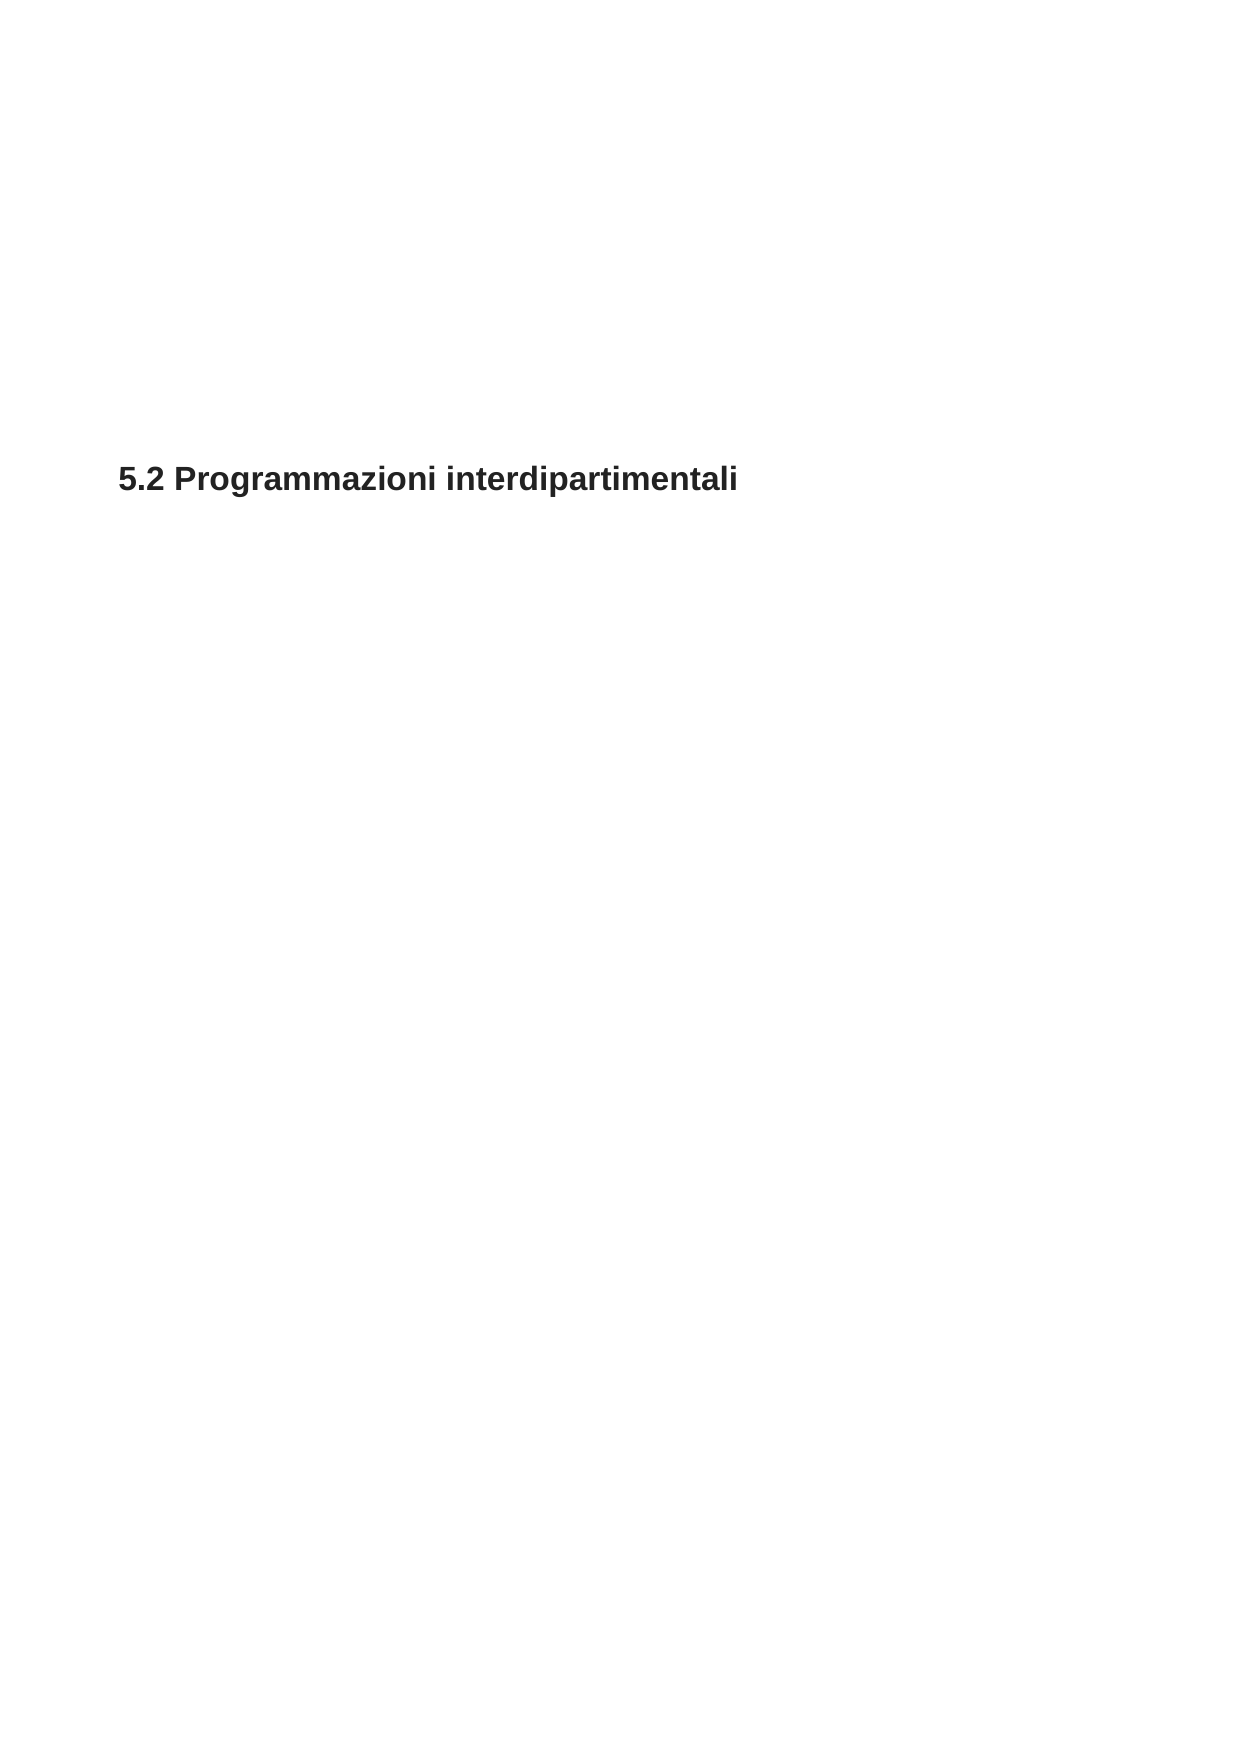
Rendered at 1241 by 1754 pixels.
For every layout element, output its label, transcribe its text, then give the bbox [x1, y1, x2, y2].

subtitle 5.2 Programmazioni interdipartimentali [118, 459, 1122, 497]
